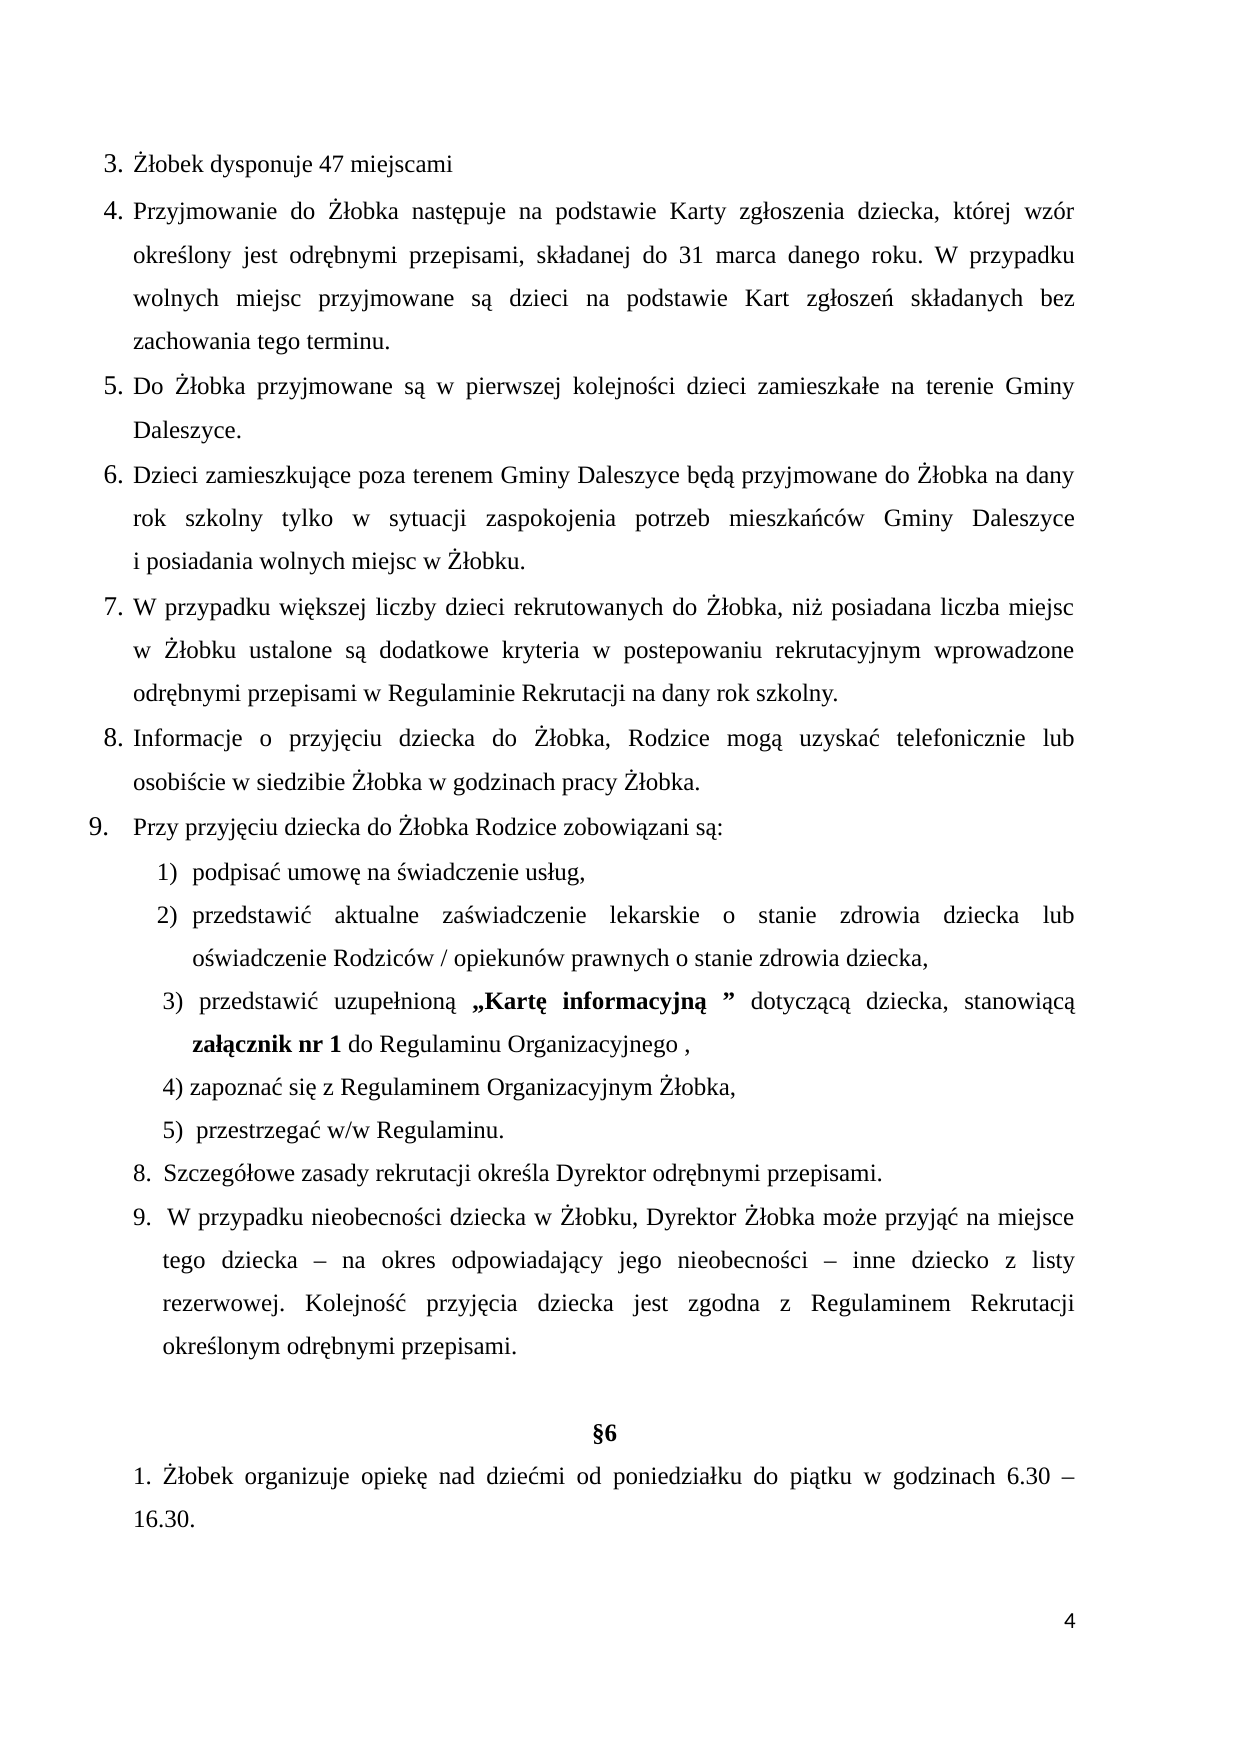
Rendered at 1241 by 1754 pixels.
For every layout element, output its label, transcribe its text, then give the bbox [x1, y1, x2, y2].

list Żłobek organizuje opiekę nad dziećmi od poniedziałku do piątku w godzinach 6.30 – 16.30. [133, 1461, 1076, 1533]
list §6 [133, 1418, 1076, 1446]
list Dzieci zamieszkujące poza terenem Gminy Daleszyce będą przyjmowane do Żłobka na dany rok szkolny tylko w sytuacji zaspokojenia potrzeb mieszkańców Gminy Daleszyce i posiadania wolnych miejsc w Żłobku. [103, 458, 1076, 575]
list Informacje o przyjęciu dziecka do Żłobka, Rodzice mogą uzyskać telefonicznie lub osobiście w siedzibie Żłobka w godzinach pracy Żłobka. [103, 721, 1076, 796]
list podpisać umowę na świadczenie usług, [157, 857, 1076, 885]
text 3) przedstawić uzupełnioną „Kartę informacyjną ” dotyczącą dziecka, stanowiącą załącznik nr 1 do Regulaminu Organizacyjnego , [162, 986, 1076, 1058]
list Do Żłobka przyjmowane są w pierwszej kolejności dzieci zamieszkałe na terenie Gminy Daleszyce. [103, 369, 1076, 443]
list Przy przyjęciu dziecka do Żłobka Rodzice zobowiązani są: [88, 810, 1076, 841]
list 9. W przypadku nieobecności dziecka w Żłobku, Dyrektor Żłobka może przyjąć na miejsce tego dziecka – na okres odpowiadający jego nieobecności – inne dziecko z listy rezerwowej. Kolejność przyjęcia dziecka jest zgodna z Regulaminem Rekrutacji określonym odrębnymi przepisami. [133, 1202, 1076, 1360]
list Żłobek dysponuje 47 miejscami [103, 148, 1076, 179]
text 8. Szczegółowe zasady rekrutacji określa Dyrektor odrębnymi przepisami. [133, 1158, 1076, 1188]
list przedstawić aktualne zaświadczenie lekarskie o stanie zdrowia dziecka lub oświadczenie Rodziców / opiekunów prawnych o stanie zdrowia dziecka, [157, 900, 1076, 972]
list W przypadku większej liczby dzieci rekrutowanych do Żłobka, niż posiadana liczba miejsc w Żłobku ustalone są dodatkowe kryteria w postepowaniu rekrutacyjnym wprowadzone odrębnymi przepisami w Regulaminie Rekrutacji na dany rok szkolny. [103, 589, 1076, 707]
text 4) zapoznać się z Regulaminem Organizacyjnym Żłobka, [162, 1072, 1076, 1101]
list Przyjmowanie do Żłobka następuje na podstawie Karty zgłoszenia dziecka, której wzór określony jest odrębnymi przepisami, składanej do 31 marca danego roku. W przypadku wolnych miejsc przyjmowane są dzieci na podstawie Kart zgłoszeń składanych bez zachowania tego terminu. [103, 194, 1076, 355]
text 5) przestrzegać w/w Regulaminu. [133, 1115, 1076, 1144]
